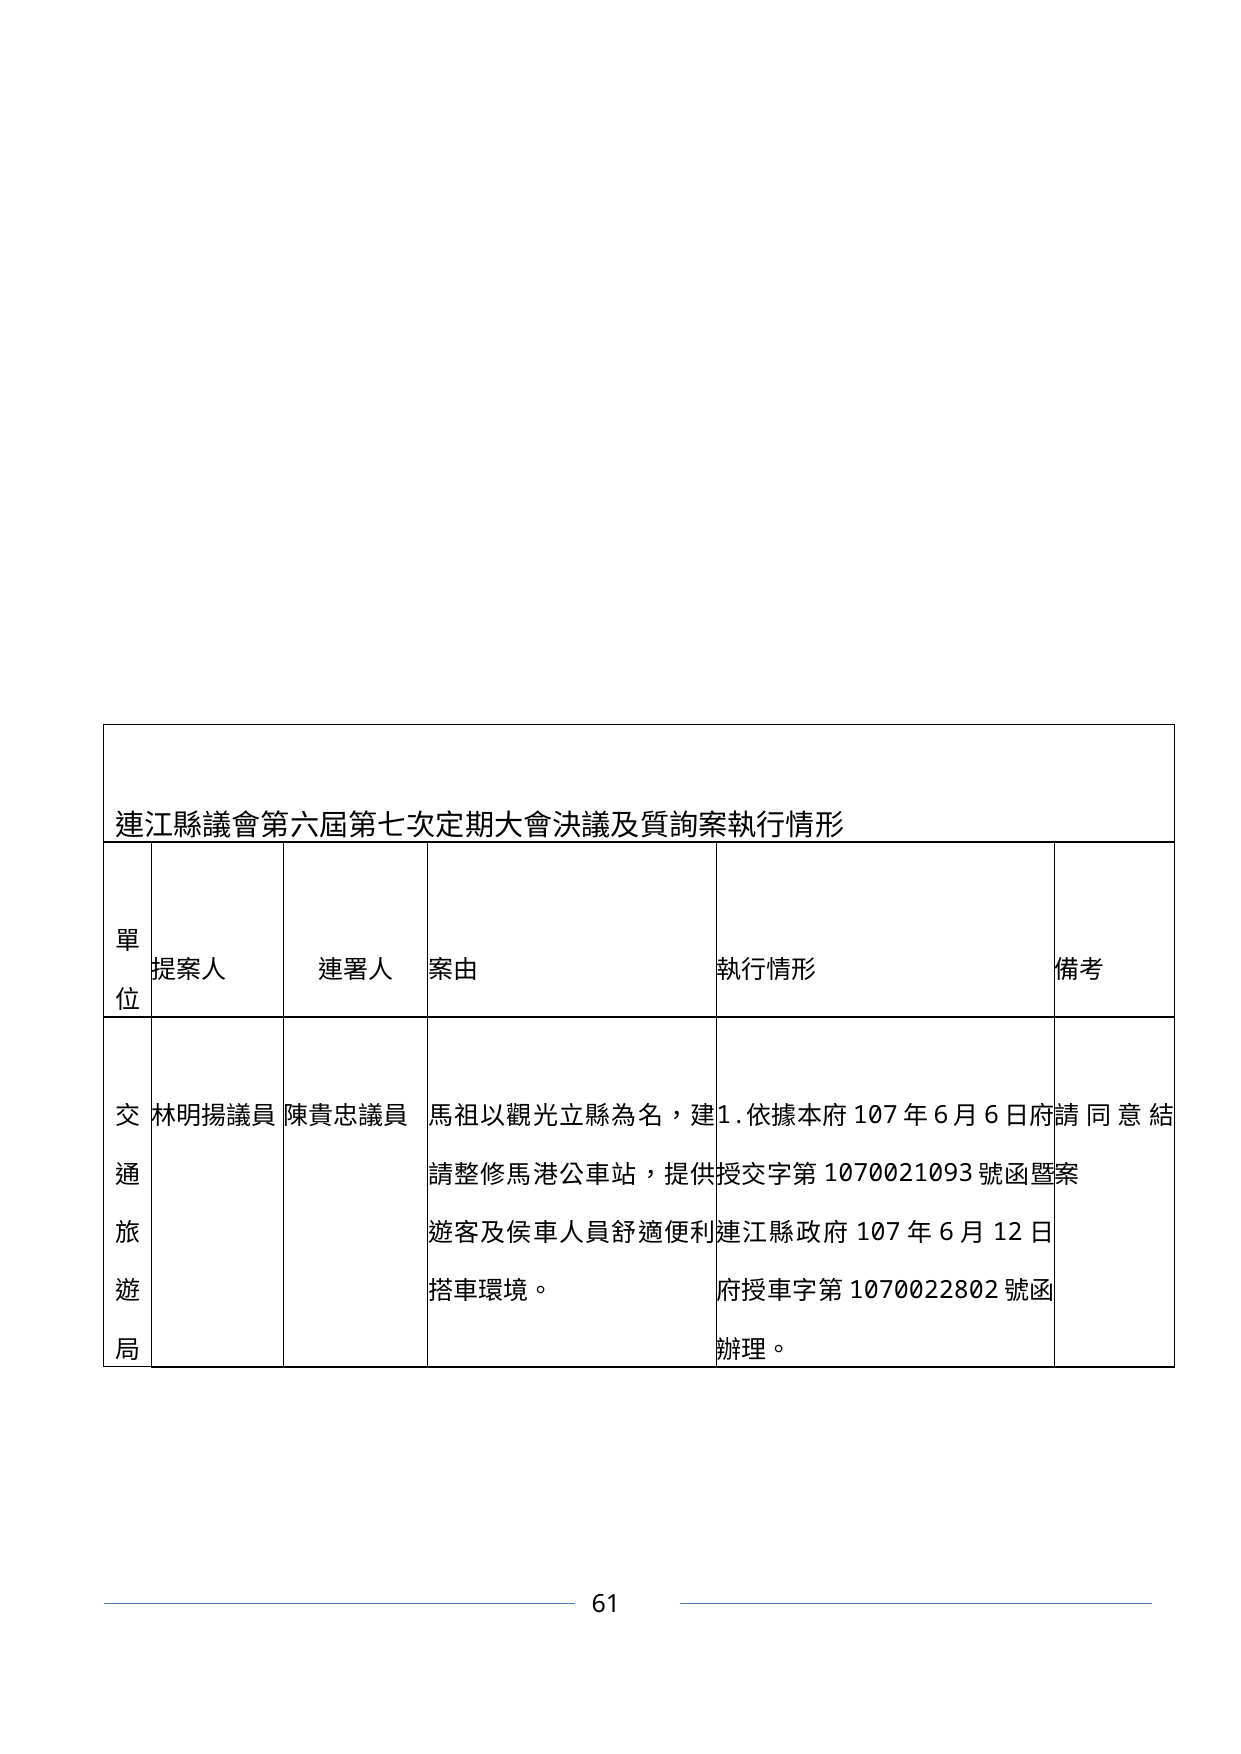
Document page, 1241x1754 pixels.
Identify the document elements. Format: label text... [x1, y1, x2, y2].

table_cell 交通旅遊局 [104, 1018, 151, 1366]
table_cell 1.依據本府107年6月6日府授交字第1070021093號函暨連江縣政府107年6月12日府授車字第1070022802號函辦理。 [717, 1018, 1054, 1366]
table_cell 案由 [428, 843, 716, 1016]
table_cell 陳貴忠議員 [284, 1018, 427, 1366]
table_cell 執行情形 [717, 843, 1054, 1016]
table_cell 備考 [1055, 843, 1174, 1016]
table_cell 馬祖以觀光立縣為名，建請整修馬港公車站，提供遊客及侯車人員舒適便利搭車環境。 [428, 1018, 716, 1366]
table_cell 連署人 [284, 843, 427, 1016]
table_cell 提案人 [152, 843, 283, 1016]
table_header 連江縣議會第六屆第七次定期大會決議及質詢案執行情形 [104, 725, 1174, 841]
table_cell 單位 [104, 843, 151, 1016]
table_cell 請同意結案 [1055, 1018, 1174, 1366]
table_cell 林明揚議員 [152, 1018, 283, 1366]
